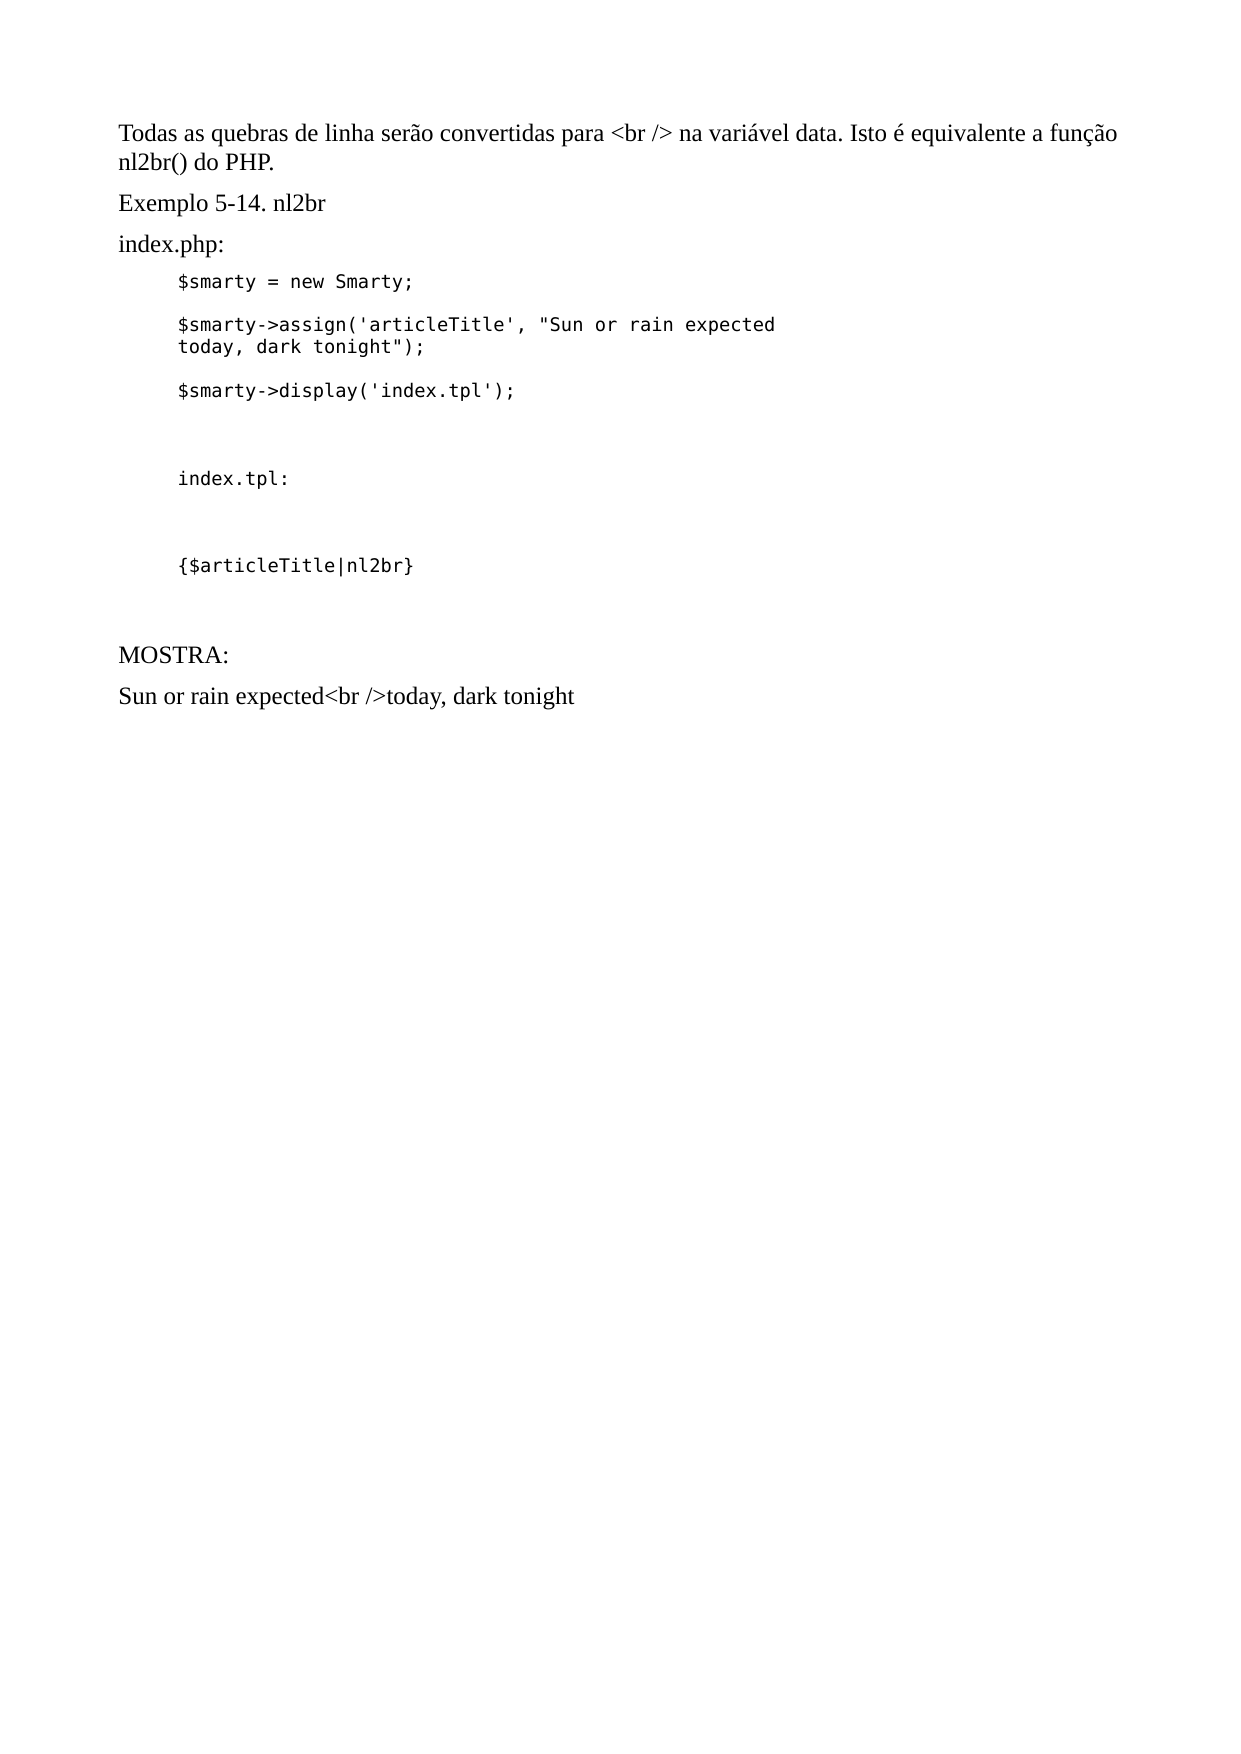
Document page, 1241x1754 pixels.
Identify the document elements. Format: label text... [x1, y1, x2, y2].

text $smarty = new Smarty; $smarty->assign('articleTitle', "Sun or rain expected today, dark tonight"); $smarty->display('index.tpl'); index.tpl: {$articleTitle|nl2br} [177, 271, 1063, 599]
text MOSTRA: [118, 640, 1122, 669]
text Sun or rain expected<br />today, dark tonight [118, 681, 1122, 710]
text Todas as quebras de linha serão convertidas para <br /> na variável data. Isto é equivalente a função nl2br() do PHP. [118, 118, 1122, 176]
text Exemplo 5-14. nl2br [118, 188, 1122, 217]
text index.php: [118, 229, 1122, 258]
